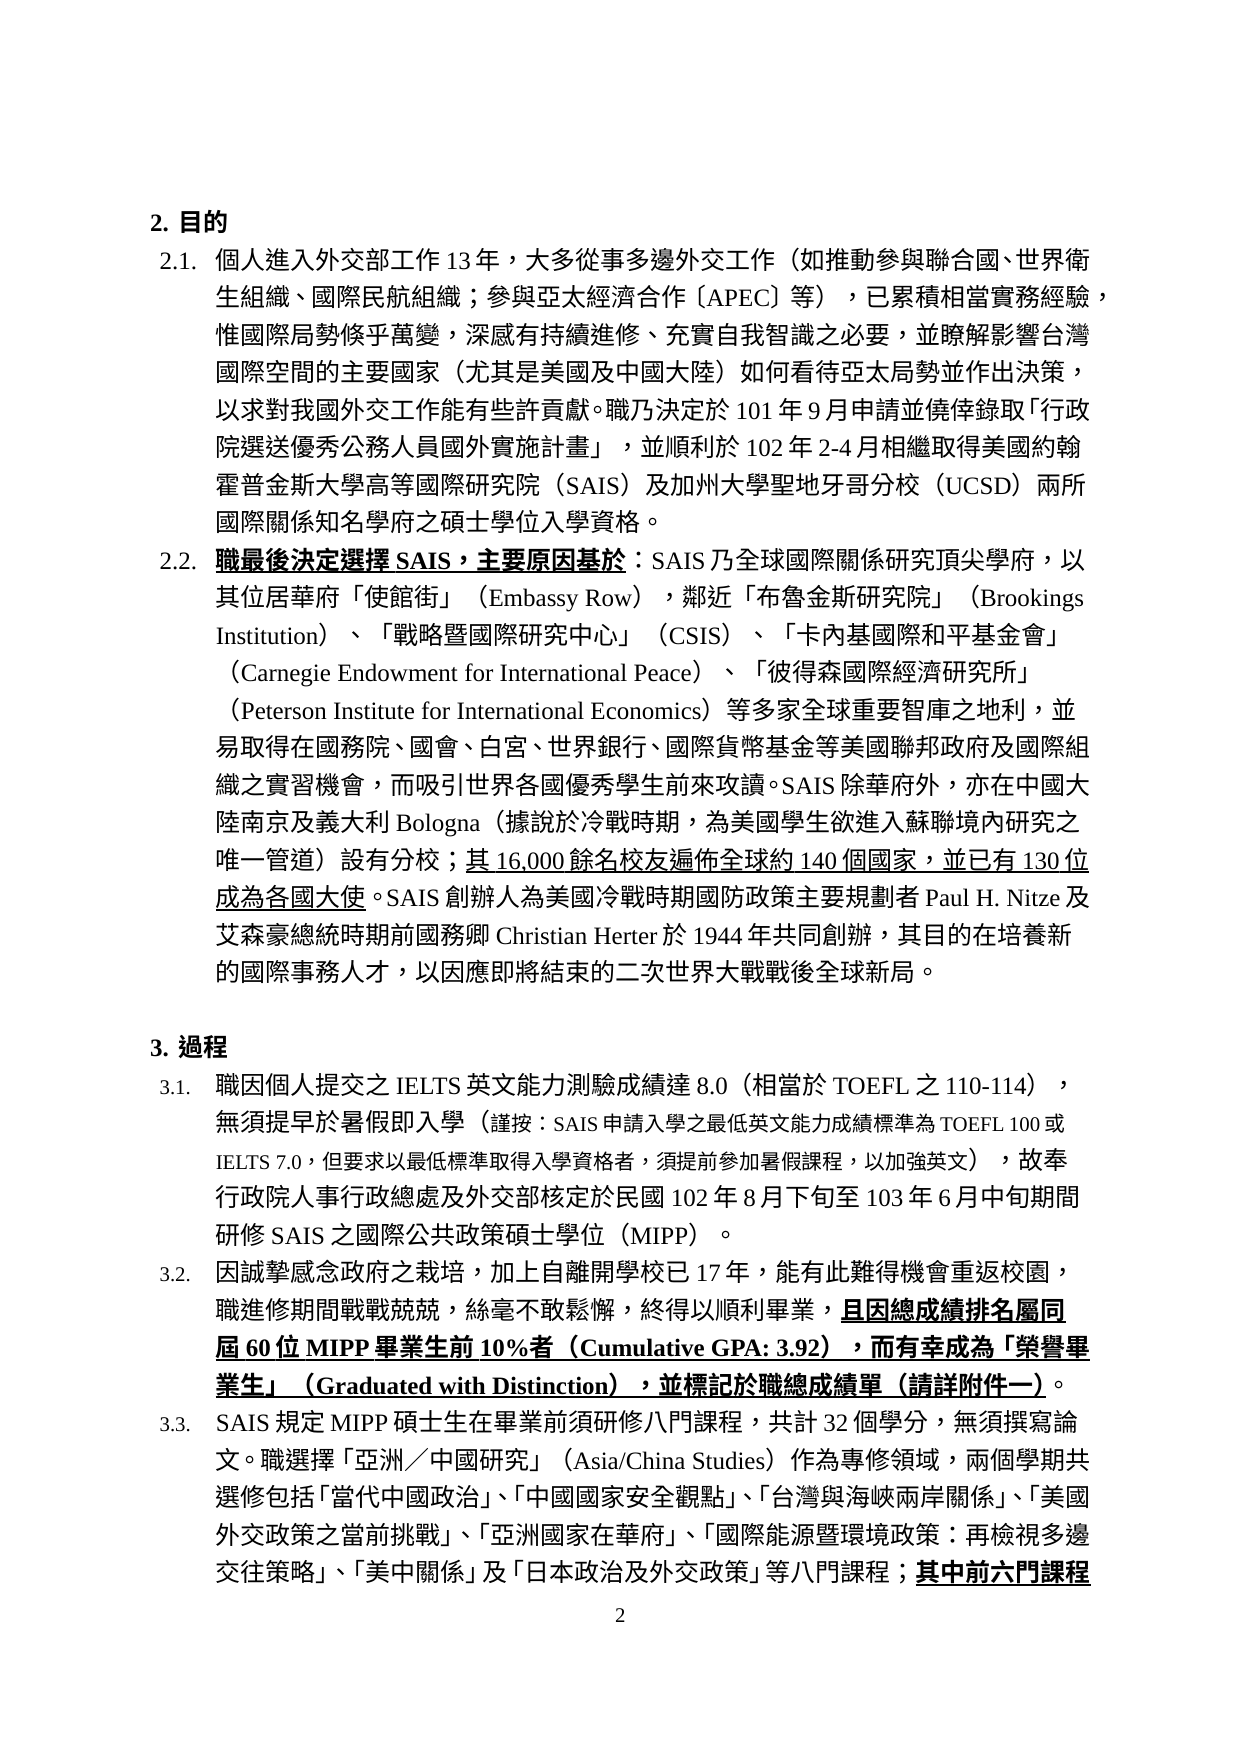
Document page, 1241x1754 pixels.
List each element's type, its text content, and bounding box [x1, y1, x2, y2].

list 個人進入外交部工作13年，大多從事多邊外交工作（如推動參與聯合國、世界衛生組織、國際民航組織；參與亞太經濟合作〔APEC〕等），已累積相當實務經驗，惟國際局勢倏乎萬變，深感有持續進修、充實自我智識之必要，並瞭解影響台灣國際空間的主要國家（尤其是美國及中國大陸）如何看待亞太局勢並作出決策，以求對我國外交工作能有些許貢獻。職乃決定於101年9月申請並僥倖錄取「行政院選送優秀公務人員國外實施計畫」，並順利於102年2-4月相繼取得美國約翰霍普金斯大學高等國際研究院（SAIS）及加州大學聖地牙哥分校（UCSD）兩所國際關係知名學府之碩士學位入學資格。 [159, 239, 1090, 539]
list 因誠摯感念政府之栽培，加上自離開學校已17年，能有此難得機會重返校園，職進修期間戰戰兢兢，絲毫不敢鬆懈，終得以順利畢業，且因總成績排名屬同屆60位MIPP畢業生前10%者（Cumulative GPA: 3.92），而有幸成為「榮譽畢業生」（Graduated with Distinction），並標記於職總成績單（請詳附件一）。 [159, 1252, 1090, 1402]
list 過程 [150, 1027, 1090, 1064]
list 職因個人提交之IELTS英文能力測驗成績達8.0（相當於TOEFL之110-114），無須提早於暑假即入學（謹按：SAIS申請入學之最低英文能力成績標準為TOEFL 100或IELTS 7.0，但要求以最低標準取得入學資格者，須提前參加暑假課程，以加強英文），故奉行政院人事行政總處及外交部核定於民國102年8月下旬至103年6月中旬期間研修SAIS之國際公共政策碩士學位（MIPP）。 [159, 1064, 1090, 1252]
list 職最後決定選擇SAIS，主要原因基於：SAIS乃全球國際關係研究頂尖學府，以其位居華府「使館街」（Embassy Row），鄰近「布魯金斯研究院」（Brookings Institution）、「戰略暨國際研究中心」（CSIS）、「卡內基國際和平基金會」（Carnegie Endowment for International Peace）、「彼得森國際經濟研究所」（Peterson Institute for International Economics）等多家全球重要智庫之地利，並易取得在國務院、國會、白宮、世界銀行、國際貨幣基金等美國聯邦政府及國際組織之實習機會，而吸引世界各國優秀學生前來攻讀。SAIS除華府外，亦在中國大陸南京及義大利Bologna（據說於冷戰時期，為美國學生欲進入蘇聯境內研究之唯一管道）設有分校；其16,000餘名校友遍佈全球約140個國家，並已有130位成為各國大使。SAIS創辦人為美國冷戰時期國防政策主要規劃者Paul H. Nitze及艾森豪總統時期前國務卿Christian Herter於1944年共同創辦，其目的在培養新的國際事務人才，以因應即將結束的二次世界大戰戰後全球新局。 [159, 539, 1090, 989]
list SAIS規定MIPP碩士生在畢業前須研修八門課程，共計32個學分，無須撰寫論文。職選擇「亞洲／中國研究」（Asia/China Studies）作為專修領域，兩個學期共選修包括「當代中國政治」、「中國國家安全觀點」、「台灣與海峽兩岸關係」、「美國外交政策之當前挑戰」、「亞洲國家在華府」、「國際能源暨環境政策：再檢視多邊交往策略」、「美中關係」及「日本政治及外交政策」等八門課程；其中前六門課程 [159, 1402, 1090, 1589]
list 目的 [150, 202, 1090, 239]
